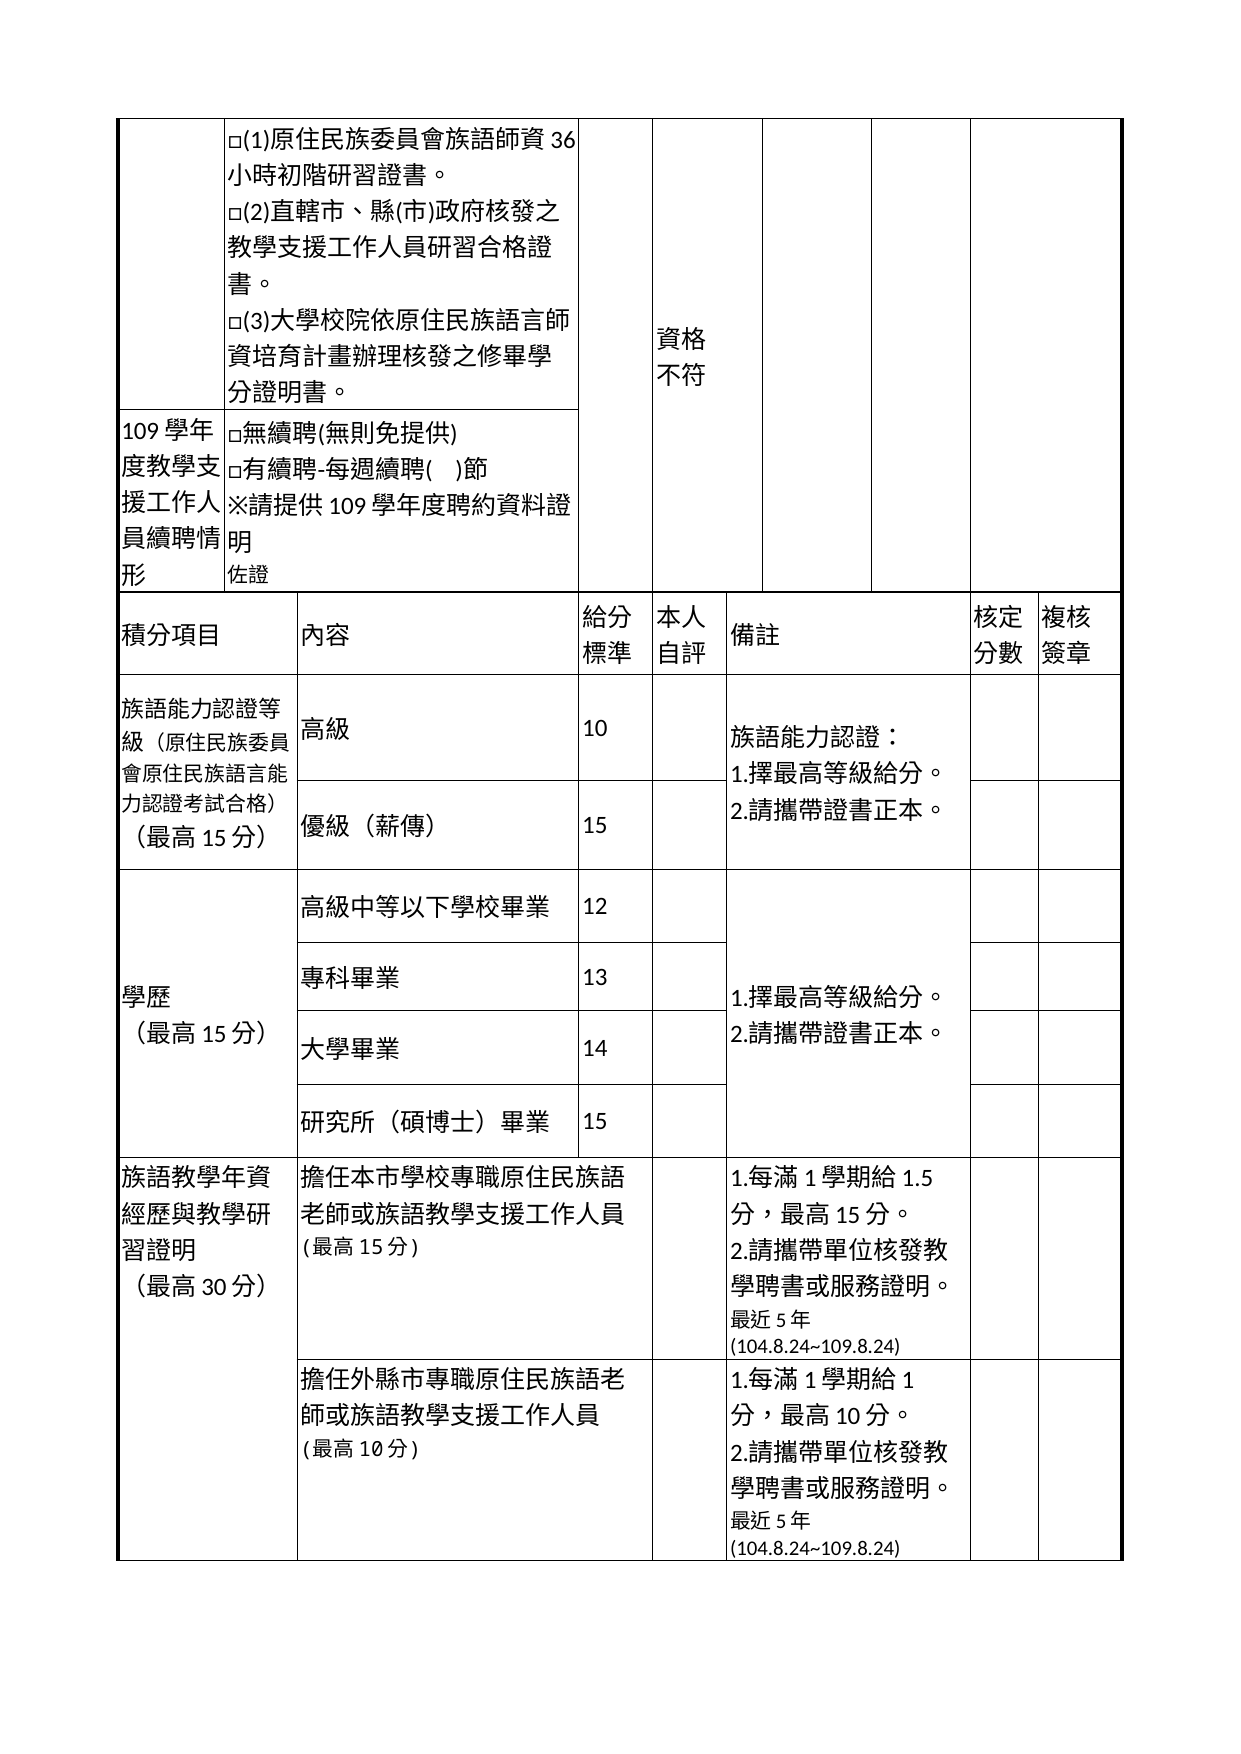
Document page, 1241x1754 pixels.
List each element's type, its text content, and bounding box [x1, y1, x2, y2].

table_cell 族語教學年資經歷與教學研習證明 （最高30分） [120, 1158, 297, 1560]
table_cell 15 [579, 1085, 652, 1157]
table_cell [971, 1158, 1038, 1358]
table_cell [653, 1085, 726, 1157]
table_cell [1039, 1085, 1120, 1157]
table_cell 15 [579, 781, 652, 869]
table_cell 研究所（碩博士）畢業 [298, 1085, 578, 1157]
table_cell [653, 781, 726, 869]
table_cell [1039, 943, 1120, 1010]
table_cell [1039, 1360, 1120, 1560]
table_cell 14 [579, 1011, 652, 1083]
table_cell [971, 1011, 1038, 1083]
table_cell 高級 [298, 675, 578, 780]
table_cell [971, 1360, 1038, 1560]
table_cell 1.每滿1學期給1.5分，最高15分。 2.請攜帶單位核發教學聘書或服務證明。 最近5年(104.8.24~109.8.24) [727, 1158, 970, 1358]
table_cell [579, 119, 652, 591]
table_cell [653, 870, 726, 942]
table_cell 族語能力認證： 1.擇最高等級給分。 2.請攜帶證書正本。 [727, 675, 970, 869]
table_cell 學歷 （最高15分） [120, 870, 297, 1157]
table_cell [653, 943, 726, 1010]
table_cell 高級中等以下學校畢業 [298, 870, 578, 942]
table_cell 13 [579, 943, 652, 1010]
table_cell 優級（薪傳） [298, 781, 578, 869]
table_cell 複核 簽章 [1039, 593, 1120, 674]
table_cell [971, 1085, 1038, 1157]
table_cell [971, 870, 1038, 942]
table_cell 擔任本市學校專職原住民族語老師或族語教學支援工作人員 (最高15分) [298, 1158, 652, 1358]
table_cell 12 [579, 870, 652, 942]
table_cell 給分 標準 [579, 593, 652, 674]
table_cell 核定 分數 [971, 593, 1038, 674]
table_cell 專科畢業 [298, 943, 578, 1010]
table_cell [971, 943, 1038, 1010]
table_cell 內容 [298, 593, 578, 674]
table_cell □無續聘(無則免提供) □有續聘-每週續聘( )節 ※請提供109學年度聘約資料證明 佐證 [225, 410, 578, 591]
table_cell [971, 675, 1038, 780]
table_cell [1039, 870, 1120, 942]
table_cell 大學畢業 [298, 1011, 578, 1083]
table_cell □(1)原住民族委員會族語師資36小時初階研習證書。 □(2)直轄市、縣(市)政府核發之教學支援工作人員研習合格證書。 □(3)大學校院依原住民族語言師資培育計畫辦理核發之修畢學分證明書。 [225, 119, 578, 409]
table_cell 1.每滿1學期給1分，最高10分。 2.請攜帶單位核發教學聘書或服務證明。 最近5年 (104.8.24~109.8.24) [727, 1360, 970, 1560]
table_cell [1039, 781, 1120, 869]
table_cell [653, 1360, 726, 1560]
table_cell [653, 1158, 726, 1358]
table_cell [1039, 1011, 1120, 1083]
table_cell 備註 [727, 593, 970, 674]
table_cell 擔任外縣市專職原住民族語老師或族語教學支援工作人員 (最高10分) [298, 1360, 652, 1560]
table_cell 族語能力認證等級（原住民族委員會原住民族語言能力認證考試合格） （最高15分） [120, 675, 297, 869]
table_cell 積分項目 [120, 593, 297, 674]
table_cell [1039, 675, 1120, 780]
table_cell 資格 不符 [653, 119, 762, 591]
table_cell [971, 119, 1120, 591]
table_cell [763, 119, 871, 591]
table_cell [120, 119, 224, 409]
table_cell [872, 119, 970, 591]
table_cell [1039, 1158, 1120, 1358]
table_cell [653, 1011, 726, 1083]
table_cell 109學年度教學支援工作人員續聘情形 [120, 410, 224, 591]
table_cell [971, 781, 1038, 869]
table_cell 1.擇最高等級給分。 2.請攜帶證書正本。 [727, 870, 970, 1157]
table_cell 10 [579, 675, 652, 780]
table_cell [653, 675, 726, 780]
table_cell 本人自評 [653, 593, 726, 674]
